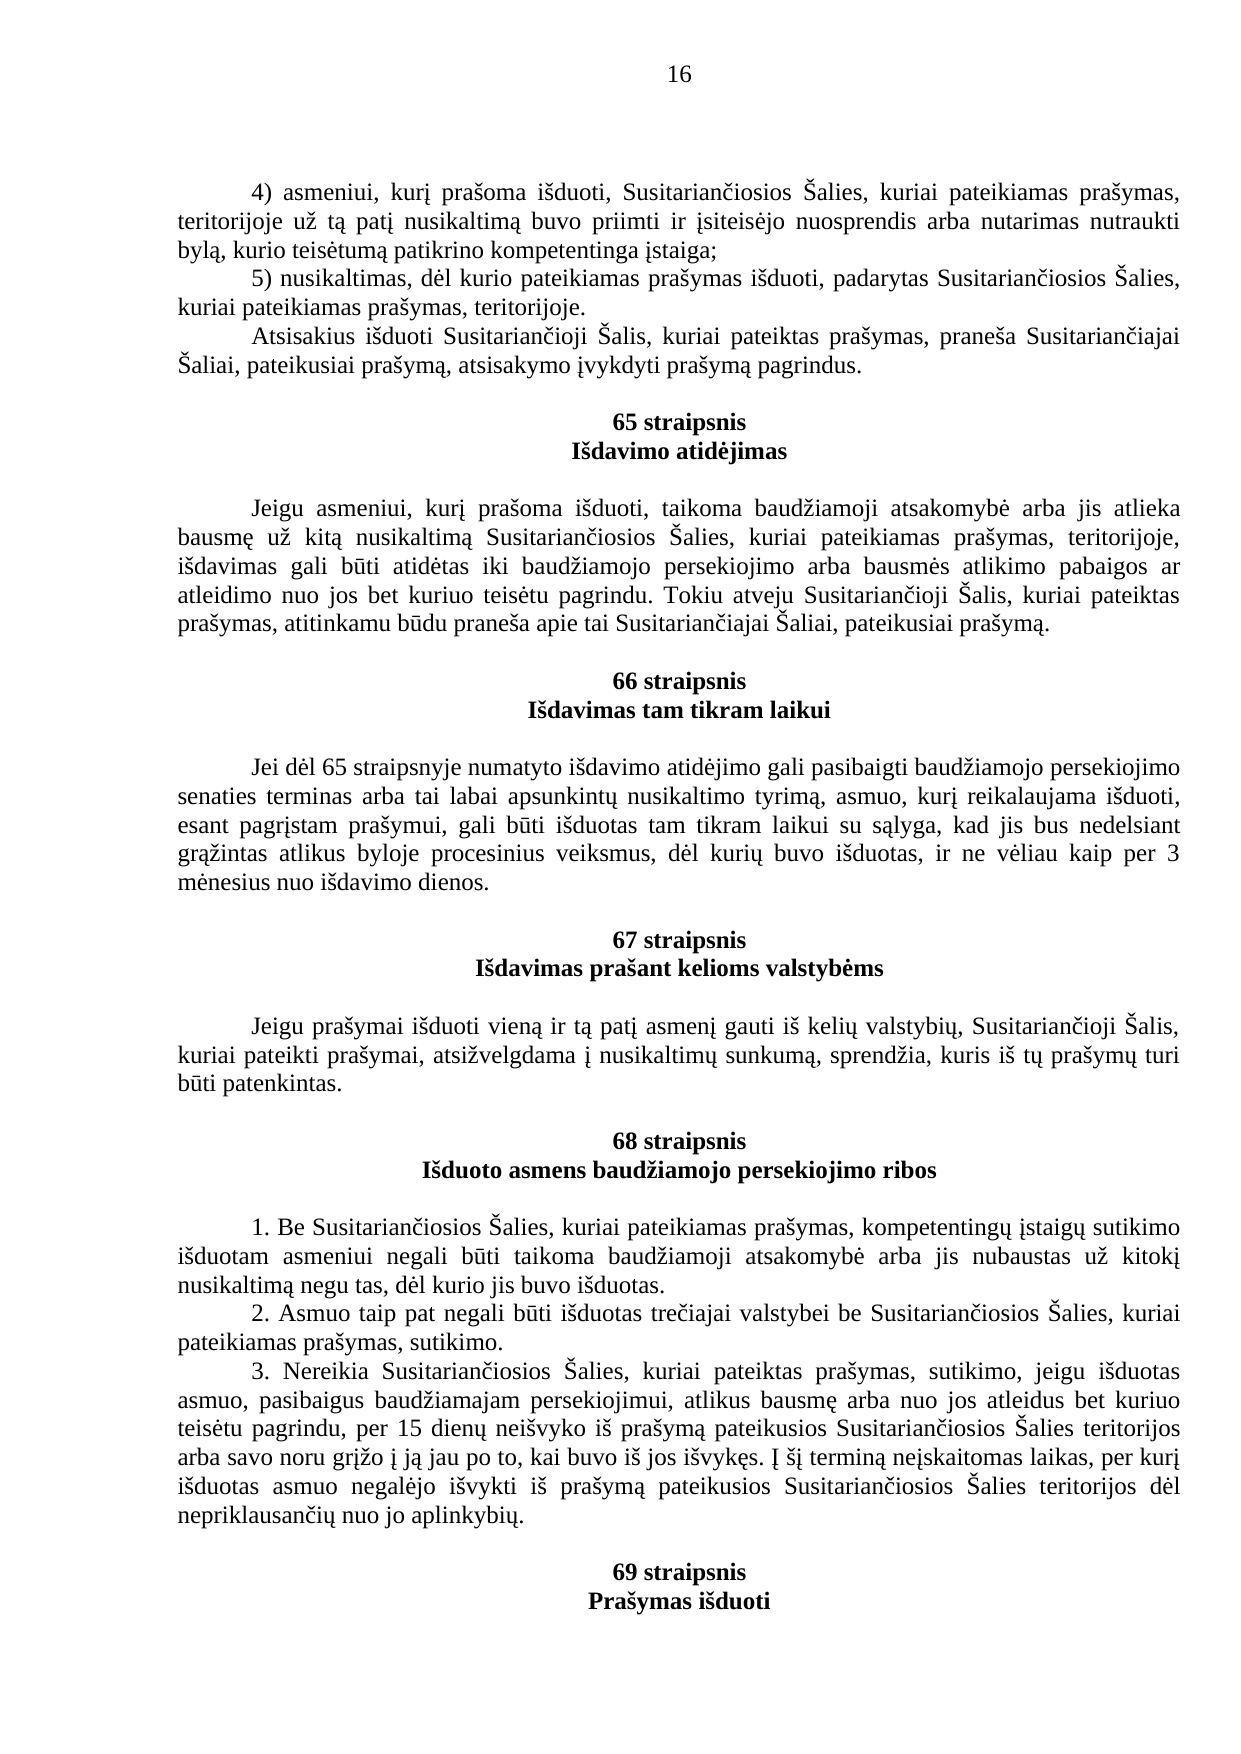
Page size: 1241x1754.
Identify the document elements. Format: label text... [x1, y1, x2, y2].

text Jeigu prašymai išduoti vieną ir tą patį asmenį gauti iš kelių valstybių, Susitariančioji Šalis, kuriai pateikti prašymai, atsižvelgdama į nusikaltimų sunkumą, sprendžia, kuris iš tų prašymų turi būti patenkintas. [177, 1011, 1181, 1097]
text Išdavimo atidėjimas [177, 436, 1181, 465]
text 5) nusikaltimas, dėl kurio pateikiamas prašymas išduoti, padarytas Susitariančiosios Šalies, kuriai pateikiamas prašymas, teritorijoje. [177, 263, 1181, 321]
text 2. Asmuo taip pat negali būti išduotas trečiajai valstybei be Susitariančiosios Šalies, kuriai pateikiamas prašymas, sutikimo. [177, 1298, 1181, 1356]
text 69 straipsnis [177, 1557, 1181, 1586]
text 66 straipsnis [177, 666, 1181, 695]
text 4) asmeniui, kurį prašoma išduoti, Susitariančiosios Šalies, kuriai pateikiamas prašymas, teritorijoje už tą patį nusikaltimą buvo priimti ir įsiteisėjo nuosprendis arba nutarimas nutraukti bylą, kurio teisėtumą patikrino kompetentinga įstaiga; [177, 177, 1181, 263]
text Išdavimas prašant kelioms valstybėms [177, 953, 1181, 982]
text 68 straipsnis [177, 1126, 1181, 1155]
text Jei dėl 65 straipsnyje numatyto išdavimo atidėjimo gali pasibaigti baudžiamojo persekiojimo senaties terminas arba tai labai apsunkintų nusikaltimo tyrimą, asmuo, kurį reikalaujama išduoti, esant pagrįstam prašymui, gali būti išduotas tam tikram laikui su sąlyga, kad jis bus nedelsiant grąžintas atlikus byloje procesinius veiksmus, dėl kurių buvo išduotas, ir ne vėliau kaip per 3 mėnesius nuo išdavimo dienos. [177, 752, 1181, 896]
text Prašymas išduoti [177, 1586, 1181, 1615]
text Išdavimas tam tikram laikui [177, 695, 1181, 723]
text Atsisakius išduoti Susitariančioji Šalis, kuriai pateiktas prašymas, praneša Susitariančiajai Šaliai, pateikusiai prašymą, atsisakymo įvykdyti prašymą pagrindus. [177, 321, 1181, 378]
text Išduoto asmens baudžiamojo persekiojimo ribos [177, 1155, 1181, 1183]
text 65 straipsnis [177, 407, 1181, 436]
text 1. Be Susitariančiosios Šalies, kuriai pateikiamas prašymas, kompetentingų įstaigų sutikimo išduotam asmeniui negali būti taikoma baudžiamoji atsakomybė arba jis nubaustas už kitokį nusikaltimą negu tas, dėl kurio jis buvo išduotas. [177, 1212, 1181, 1298]
text Jeigu asmeniui, kurį prašoma išduoti, taikoma baudžiamoji atsakomybė arba jis atlieka bausmę už kitą nusikaltimą Susitariančiosios Šalies, kuriai pateikiamas prašymas, teritorijoje, išdavimas gali būti atidėtas iki baudžiamojo persekiojimo arba bausmės atlikimo pabaigos ar atleidimo nuo jos bet kuriuo teisėtu pagrindu. Tokiu atveju Susitariančioji Šalis, kuriai pateiktas prašymas, atitinkamu būdu praneša apie tai Susitariančiajai Šaliai, pateikusiai prašymą. [177, 493, 1181, 637]
text 3. Nereikia Susitariančiosios Šalies, kuriai pateiktas prašymas, sutikimo, jeigu išduotas asmuo, pasibaigus baudžiamajam persekiojimui, atlikus bausmę arba nuo jos atleidus bet kuriuo teisėtu pagrindu, per 15 dienų neišvyko iš prašymą pateikusios Susitariančiosios Šalies teritorijos arba savo noru grįžo į ją jau po to, kai buvo iš jos išvykęs. Į šį terminą neįskaitomas laikas, per kurį išduotas asmuo negalėjo išvykti iš prašymą pateikusios Susitariančiosios Šalies teritorijos dėl nepriklausančių nuo jo aplinkybių. [177, 1356, 1181, 1528]
text 67 straipsnis [177, 925, 1181, 953]
